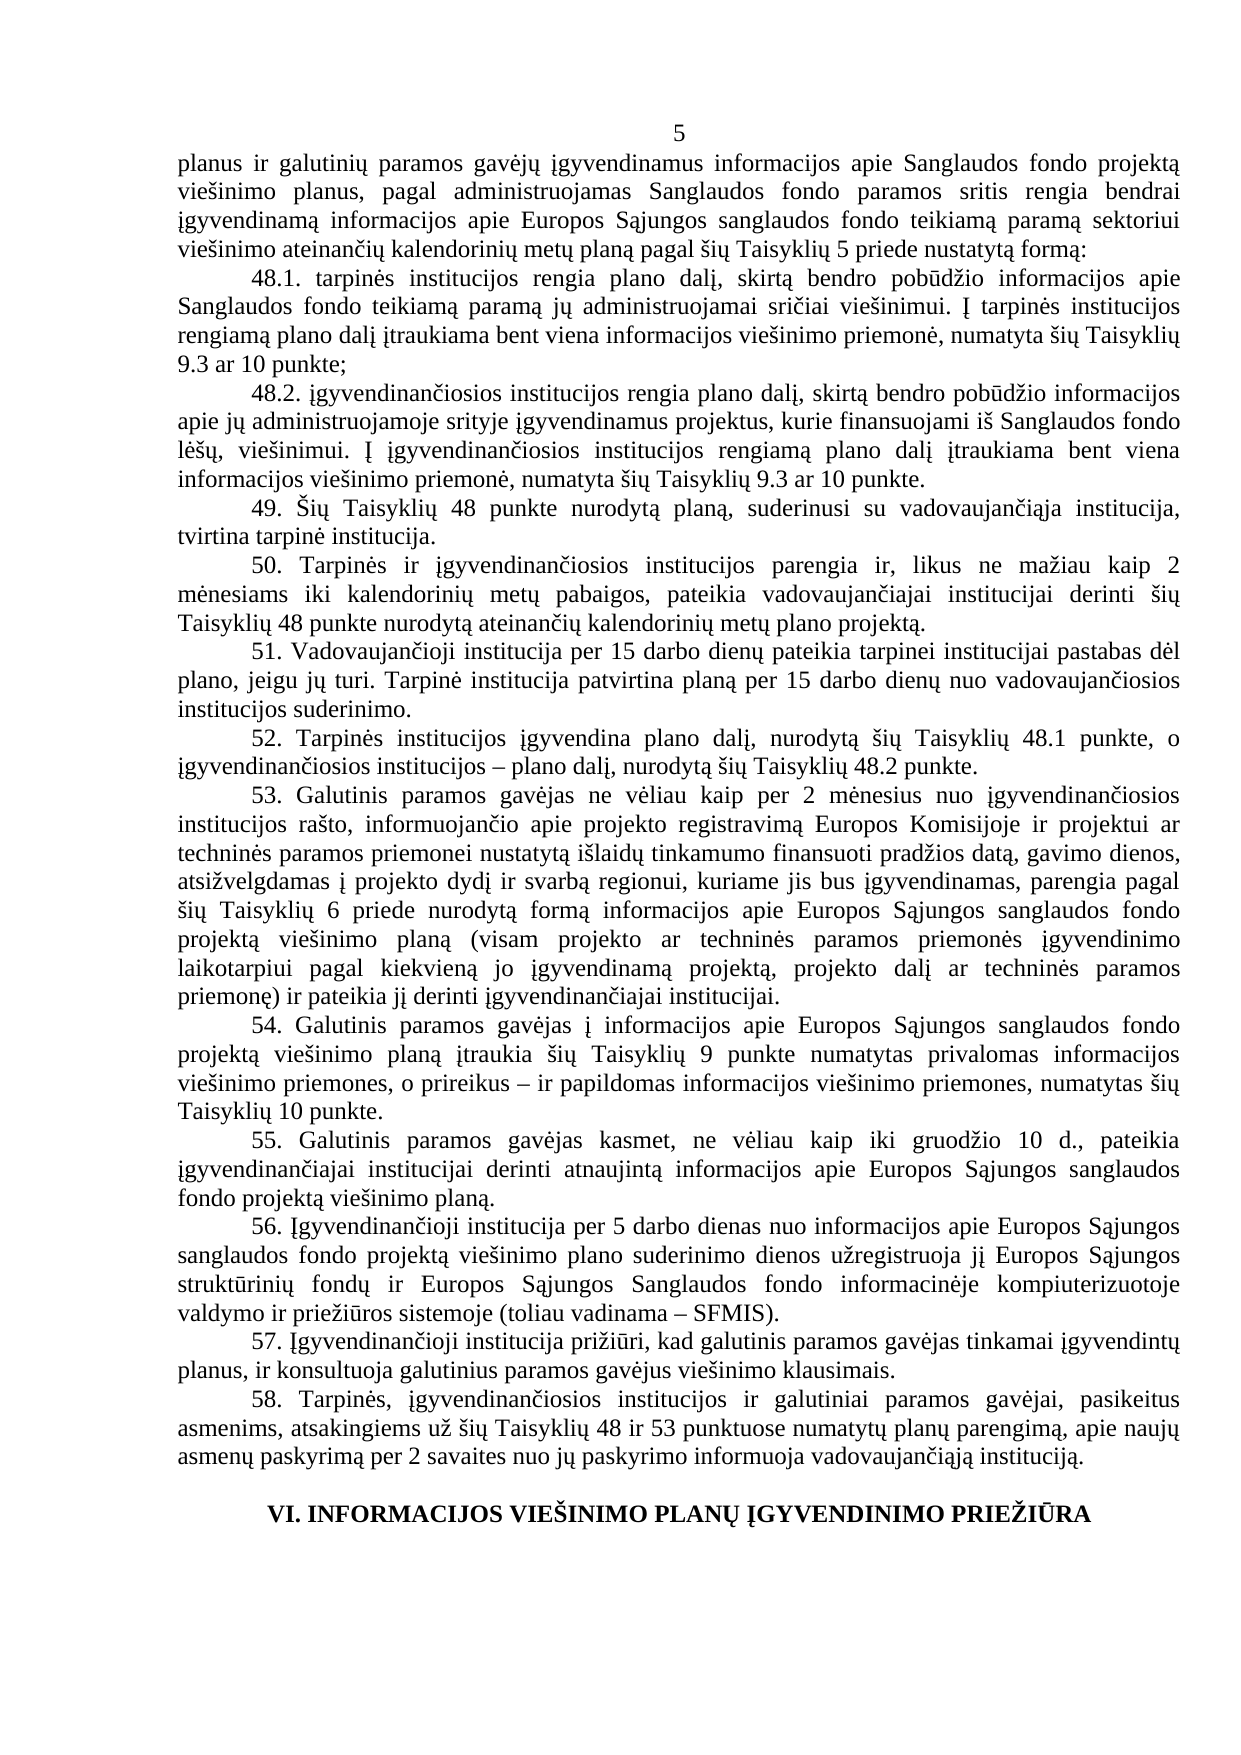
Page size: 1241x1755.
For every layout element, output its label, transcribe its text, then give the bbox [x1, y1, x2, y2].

text 53. Galutinis paramos gavėjas ne vėliau kaip per 2 mėnesius nuo įgyvendinančiosios institucijos rašto, informuojančio apie projekto registravimą Europos Komisijoje ir projektui ar techninės paramos priemonei nustatytą išlaidų tinkamumo finansuoti pradžios datą, gavimo dienos, atsižvelgdamas į projekto dydį ir svarbą regionui, kuriame jis bus įgyvendinamas, parengia pagal šių Taisyklių 6 priede nurodytą formą informacijos apie Europos Sąjungos sanglaudos fondo projektą viešinimo planą (visam projekto ar techninės paramos priemonės įgyvendinimo laikotarpiui pagal kiekvieną jo įgyvendinamą projektą, projekto dalį ar techninės paramos priemonę) ir pateikia jį derinti įgyvendinančiajai institucijai. [177, 780, 1181, 1010]
text 48.1. tarpinės institucijos rengia plano dalį, skirtą bendro pobūdžio informacijos apie Sanglaudos fondo teikiamą paramą jų administruojamai sričiai viešinimui. Į tarpinės institucijos rengiamą plano dalį įtraukiama bent viena informacijos viešinimo priemonė, numatyta šių Taisyklių 9.3 ar 10 punkte; [177, 263, 1181, 378]
text 48.2. įgyvendinančiosios institucijos rengia plano dalį, skirtą bendro pobūdžio informacijos apie jų administruojamoje srityje įgyvendinamus projektus, kurie finansuojami iš Sanglaudos fondo lėšų, viešinimui. Į įgyvendinančiosios institucijos rengiamą plano dalį įtraukiama bent viena informacijos viešinimo priemonė, numatyta šių Taisyklių 9.3 ar 10 punkte. [177, 378, 1181, 493]
text 58. Tarpinės, įgyvendinančiosios institucijos ir galutiniai paramos gavėjai, pasikeitus asmenims, atsakingiems už šių Taisyklių 48 ir 53 punktuose numatytų planų parengimą, apie naujų asmenų paskyrimą per 2 savaites nuo jų paskyrimo informuoja vadovaujančiąją instituciją. [177, 1384, 1181, 1470]
text 50. Tarpinės ir įgyvendinančiosios institucijos parengia ir, likus ne mažiau kaip 2 mėnesiams iki kalendorinių metų pabaigos, pateikia vadovaujančiajai institucijai derinti šių Taisyklių 48 punkte nurodytą ateinančių kalendorinių metų plano projektą. [177, 550, 1181, 636]
text 56. Įgyvendinančioji institucija per 5 darbo dienas nuo informacijos apie Europos Sąjungos sanglaudos fondo projektą viešinimo plano suderinimo dienos užregistruoja jį Europos Sąjungos struktūrinių fondų ir Europos Sąjungos Sanglaudos fondo informacinėje kompiuterizuotoje valdymo ir priežiūros sistemoje (toliau vadinama – SFMIS). [177, 1211, 1181, 1326]
text 49. Šių Taisyklių 48 punkte nurodytą planą, suderinusi su vadovaujančiąja institucija, tvirtina tarpinė institucija. [177, 493, 1181, 550]
text 52. Tarpinės institucijos įgyvendina plano dalį, nurodytą šių Taisyklių 48.1 punkte, o įgyvendinančiosios institucijos – plano dalį, nurodytą šių Taisyklių 48.2 punkte. [177, 723, 1181, 780]
text 57. Įgyvendinančioji institucija prižiūri, kad galutinis paramos gavėjas tinkamai įgyvendintų planus, ir konsultuoja galutinius paramos gavėjus viešinimo klausimais. [177, 1326, 1181, 1384]
text 54. Galutinis paramos gavėjas į informacijos apie Europos Sąjungos sanglaudos fondo projektą viešinimo planą įtraukia šių Taisyklių 9 punkte numatytas privalomas informacijos viešinimo priemones, o prireikus – ir papildomas informacijos viešinimo priemones, numatytas šių Taisyklių 10 punkte. [177, 1010, 1181, 1125]
text VI. INFORMACIJOS VIEŠINIMO PLANŲ ĮGYVENDINIMO PRIEŽIŪRA [177, 1499, 1181, 1528]
text 51. Vadovaujančioji institucija per 15 darbo dienų pateikia tarpinei institucijai pastabas dėl plano, jeigu jų turi. Tarpinė institucija patvirtina planą per 15 darbo dienų nuo vadovaujančiosios institucijos suderinimo. [177, 636, 1181, 723]
text planus ir galutinių paramos gavėjų įgyvendinamus informacijos apie Sanglaudos fondo projektą viešinimo planus, pagal administruojamas Sanglaudos fondo paramos sritis rengia bendrai įgyvendinamą informacijos apie Europos Sąjungos sanglaudos fondo teikiamą paramą sektoriui viešinimo ateinančių kalendorinių metų planą pagal šių Taisyklių 5 priede nustatytą formą: [177, 148, 1181, 263]
text 55. Galutinis paramos gavėjas kasmet, ne vėliau kaip iki gruodžio 10 d., pateikia įgyvendinančiajai institucijai derinti atnaujintą informacijos apie Europos Sąjungos sanglaudos fondo projektą viešinimo planą. [177, 1125, 1181, 1211]
